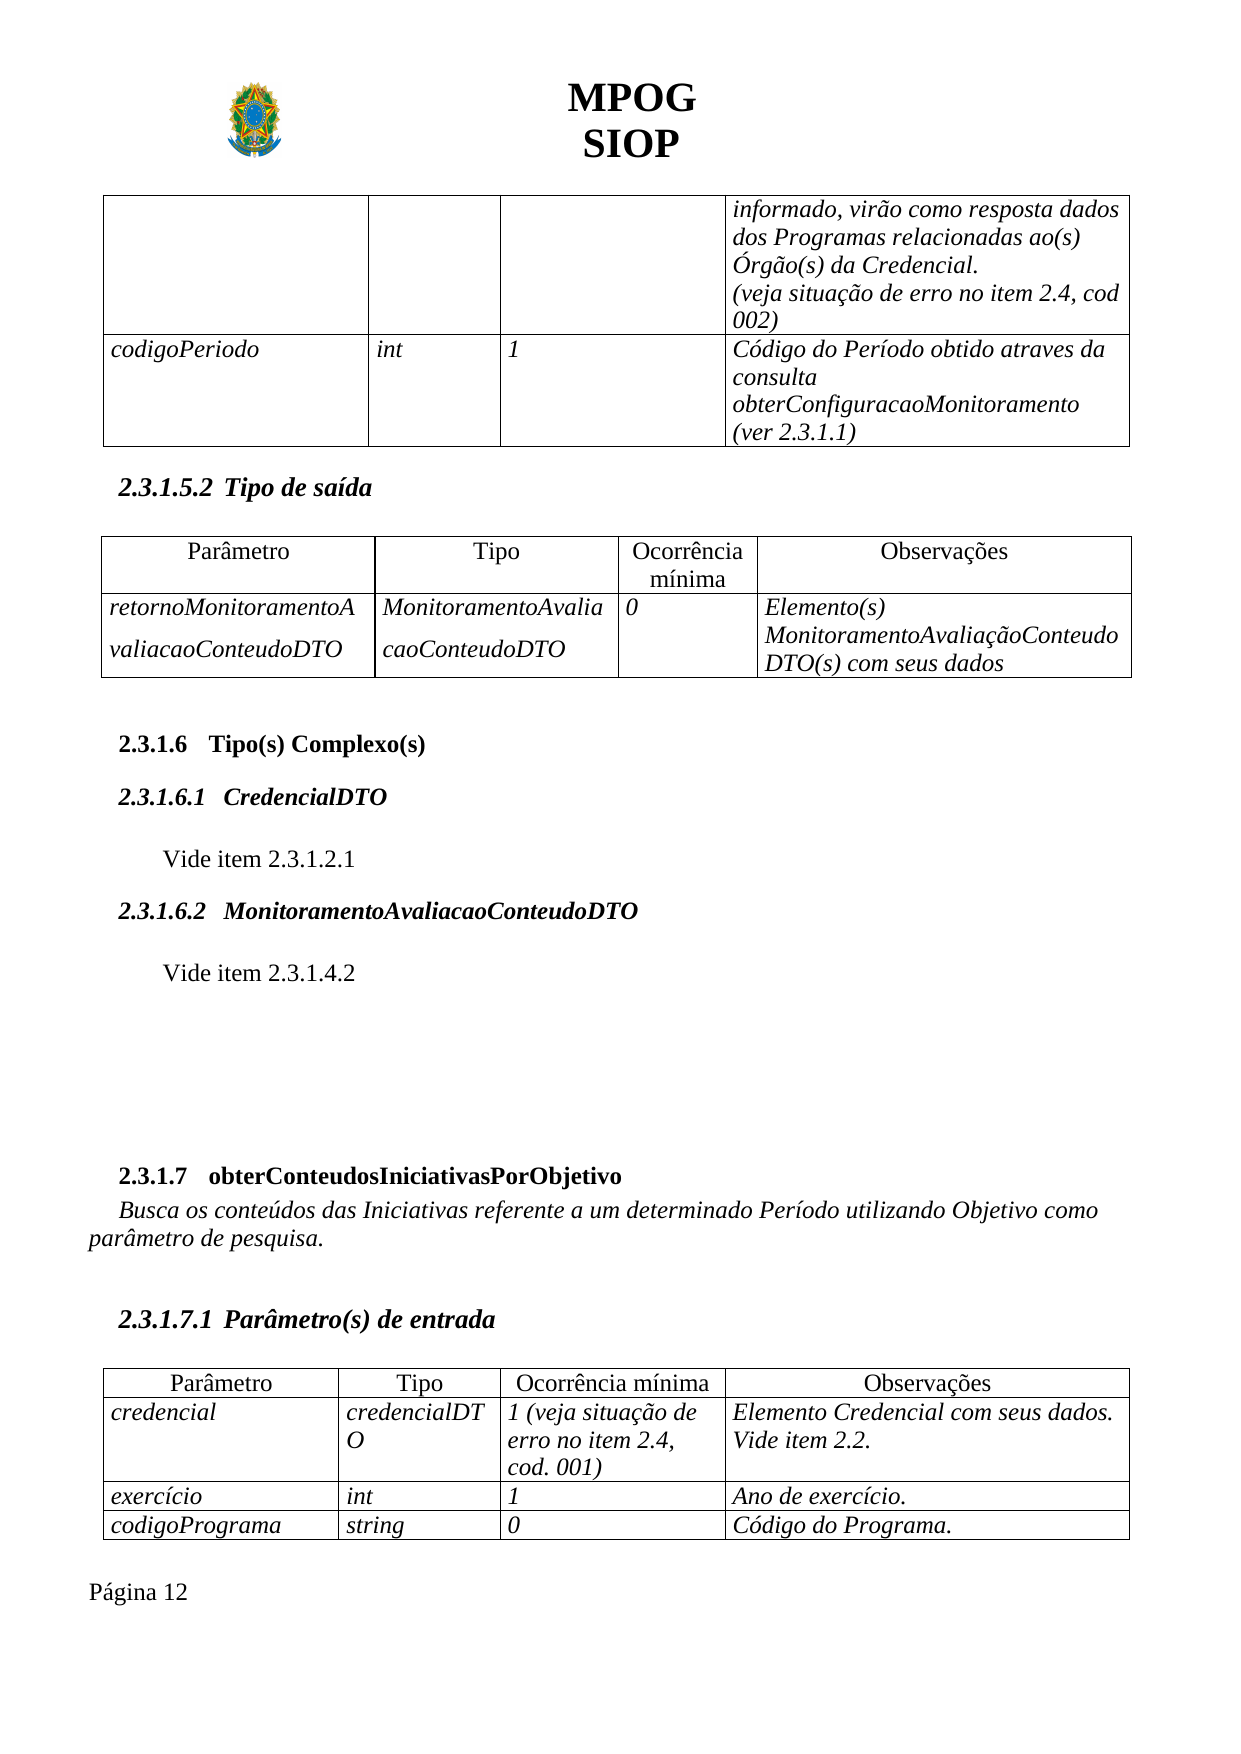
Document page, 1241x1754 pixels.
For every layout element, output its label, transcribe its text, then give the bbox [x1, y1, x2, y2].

table_cell credencial [104, 1398, 338, 1481]
table_cell exercício [104, 1482, 338, 1510]
table_cell Código do Programa. [726, 1511, 1129, 1539]
table_cell string [339, 1511, 500, 1539]
table_cell 1 [501, 1482, 725, 1510]
table_header Tipo [376, 537, 618, 592]
subtitle CredencialDTO [118, 783, 1151, 811]
table_cell credencialDTO [339, 1398, 500, 1481]
table_cell codigoPeriodo [104, 335, 368, 446]
table_cell 0 [501, 1511, 725, 1539]
table_cell 1 (veja situação de erro no item 2.4, cod. 001) [501, 1398, 725, 1481]
table_cell 0 [619, 594, 757, 677]
table_cell informado, virão como resposta dados dos Programas relacionadas ao(s) Órgão(s) da Credencial. (veja situação de erro no item 2.4, cod 002) [726, 196, 1129, 334]
table_header Parâmetro [104, 1369, 338, 1397]
table_header Ocorrência mínima [501, 1369, 725, 1397]
table_cell Elemento(s) MonitoramentoAvaliaçãoConteudoDTO(s) com seus dados [758, 594, 1131, 677]
table_cell int [339, 1482, 500, 1510]
table_header Ocorrência mínima [619, 537, 757, 592]
table_cell int [369, 335, 500, 446]
table_cell Ano de exercício. [726, 1482, 1129, 1510]
text Vide item 2.3.1.2.1 [89, 845, 1151, 872]
subtitle Parâmetro(s) de entrada [118, 1304, 1151, 1334]
text Busca os conteúdos das Iniciativas referente a um determinado Período utilizando Objetivo como parâmetro de pesquisa. [89, 1196, 1151, 1252]
table_cell [104, 196, 368, 334]
table_header Parâmetro [102, 537, 374, 592]
table_cell Elemento Credencial com seus dados. Vide item 2.2. [726, 1398, 1129, 1481]
table_cell retornoMonitoramentoAvaliacaoConteudoDTO [102, 594, 374, 677]
picture [227, 82, 282, 158]
table_header Observações [758, 537, 1131, 592]
table_cell [501, 196, 725, 334]
subtitle MonitoramentoAvaliacaoConteudoDTO [118, 897, 1151, 925]
text Vide item 2.3.1.4.2 [89, 959, 1151, 987]
subtitle Tipo(s) Complexo(s) [118, 730, 1151, 758]
table_cell Código do Período obtido atraves da consulta obterConfiguracaoMonitoramento (ver 2.3.1.1) [726, 335, 1129, 446]
subtitle Tipo de saída [118, 472, 1151, 502]
table_cell codigoPrograma [104, 1511, 338, 1539]
subtitle obterConteudosIniciativasPorObjetivo [118, 1162, 1151, 1190]
table_header Observações [726, 1369, 1129, 1397]
table_header Tipo [339, 1369, 500, 1397]
table_cell MonitoramentoAvaliacaoConteudoDTO [376, 594, 618, 677]
table_cell [369, 196, 500, 334]
table_cell 1 [501, 335, 725, 446]
